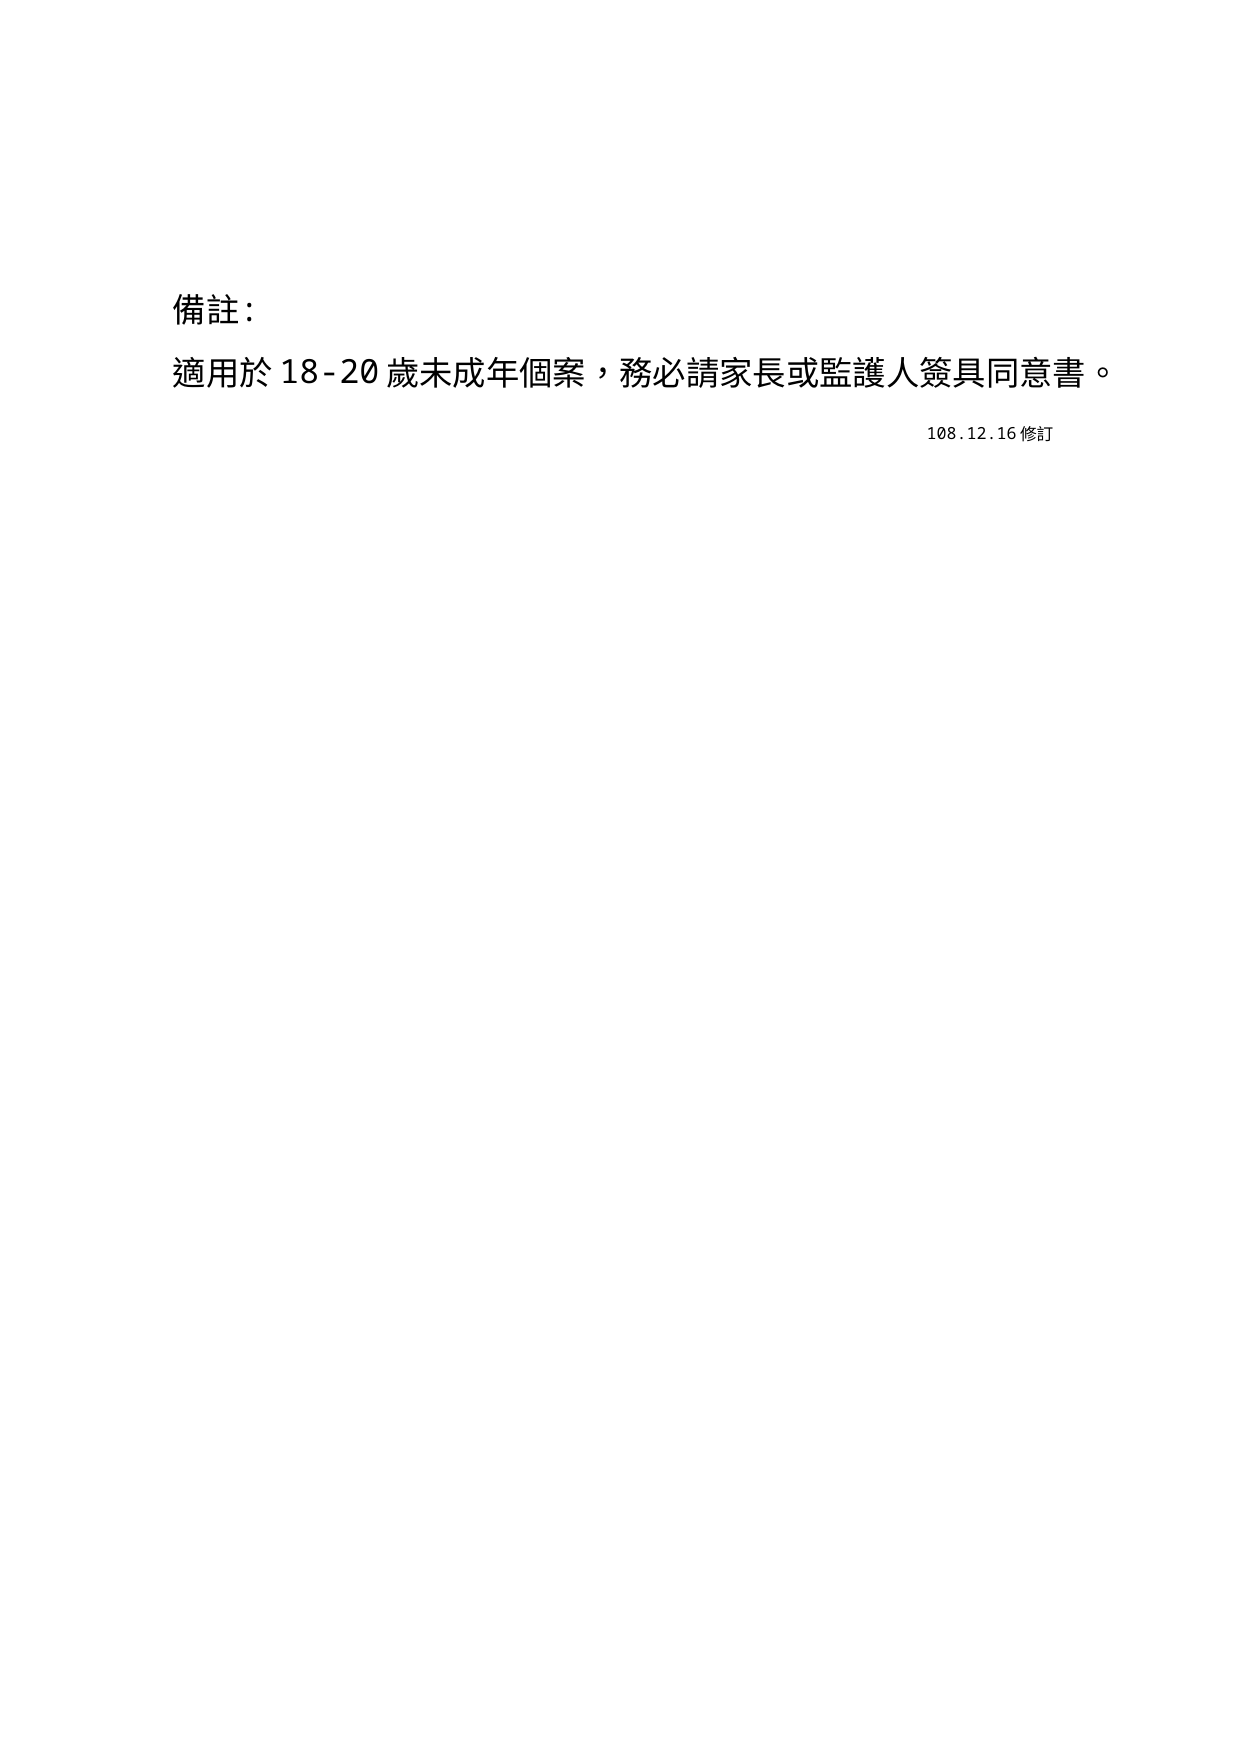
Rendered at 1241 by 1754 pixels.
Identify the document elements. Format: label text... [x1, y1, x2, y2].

text 108.12.16修訂 [187, 392, 1053, 454]
text 備註: [172, 267, 1053, 329]
text 適用於18-20歲未成年個案，務必請家長或監護人簽具同意書。 [172, 329, 1132, 392]
